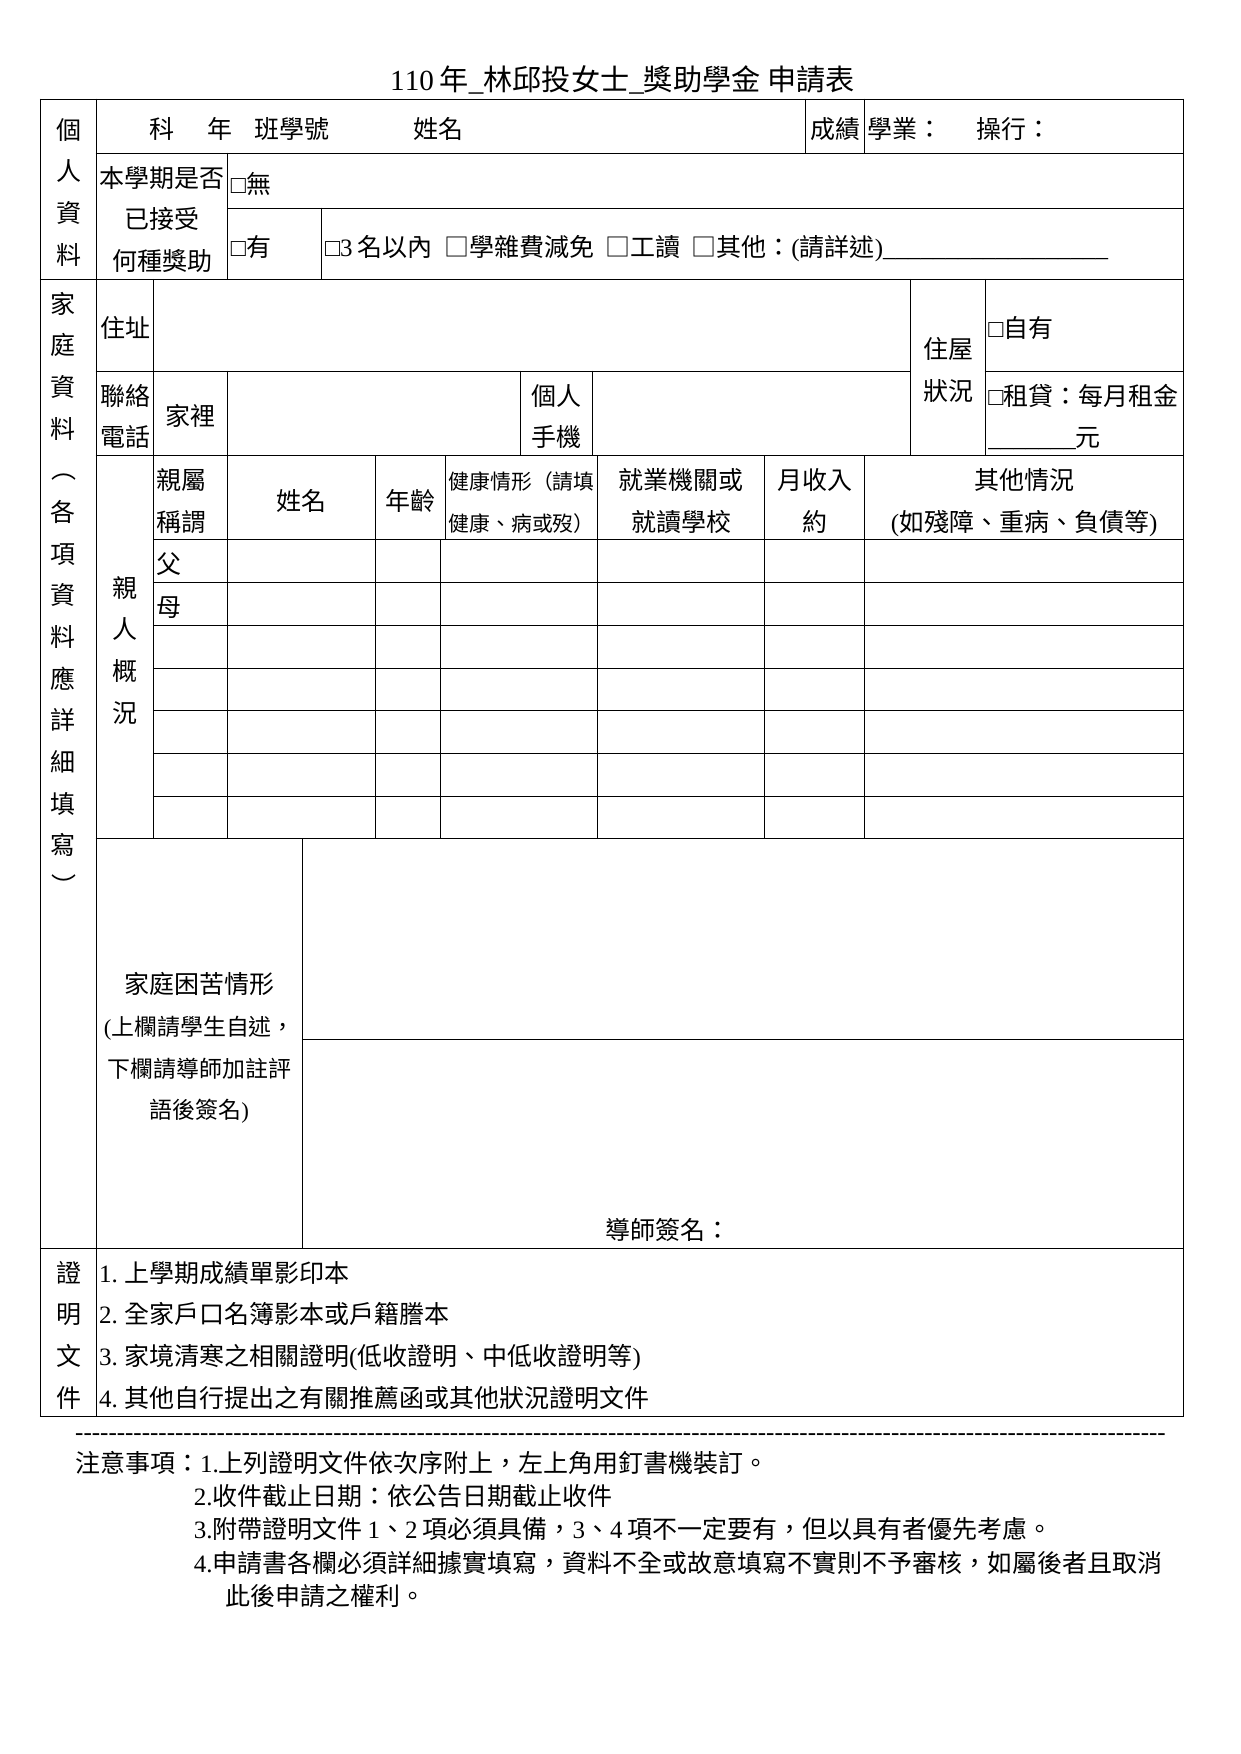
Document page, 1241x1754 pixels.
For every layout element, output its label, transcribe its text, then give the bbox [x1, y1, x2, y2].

text 2.收件截止日期：依公告日期截止收件 [75, 1479, 1169, 1512]
table_cell 住屋 狀況 [911, 280, 985, 455]
table_cell 年齡 [376, 456, 445, 539]
table_cell [765, 797, 864, 838]
table_cell [441, 626, 597, 667]
table_cell 導師簽名： [303, 1040, 1183, 1248]
table_cell [376, 626, 440, 667]
table_cell [598, 711, 764, 753]
table_cell 本學期是否已接受 何種獎助 [97, 154, 227, 279]
table_cell [228, 372, 520, 455]
table_cell [598, 754, 764, 796]
table_cell [765, 669, 864, 710]
table_cell □3名以內 □學雜費減免 □工讀 □其他：(請詳述)__________________ [322, 209, 1183, 279]
table_cell [376, 540, 440, 582]
table_cell [376, 797, 440, 838]
table_cell [376, 583, 440, 625]
table_cell 父 [154, 540, 227, 582]
table_cell [593, 372, 910, 455]
table_cell 其他情況 (如殘障、重病、負債等) [865, 456, 1183, 539]
table_cell 就業機關或 就讀學校 [598, 456, 764, 539]
table_cell [765, 754, 864, 796]
table_cell [765, 626, 864, 667]
table_cell 親 人 概 況 [97, 456, 153, 838]
table_cell [228, 711, 375, 753]
table_cell 住址 [97, 280, 153, 371]
table_cell [154, 754, 227, 796]
table_cell [154, 797, 227, 838]
table_cell [441, 797, 597, 838]
table_cell □自有 [986, 280, 1183, 371]
table_cell [441, 540, 597, 582]
table_cell [228, 540, 375, 582]
table_cell 個人手機 [521, 372, 592, 455]
table_cell [598, 669, 764, 710]
table_cell 姓名 [228, 456, 375, 539]
table_cell [228, 583, 375, 625]
table_cell [376, 669, 440, 710]
table_cell [376, 754, 440, 796]
table_cell [865, 711, 1183, 753]
table_cell □租貸：每月租金_______元 [986, 372, 1183, 455]
table_cell 健康情形（請填健康、病或歿） [446, 456, 597, 539]
table_cell [441, 669, 597, 710]
table_cell 聯絡電話 [97, 372, 153, 455]
text 4.申請書各欄必須詳細據實填寫，資料不全或故意填寫不實則不予審核，如屬後者且取消此後申請之權利。 [75, 1545, 1169, 1612]
table_cell [765, 711, 864, 753]
table_header 成績 [806, 100, 864, 153]
table_cell [441, 754, 597, 796]
table_cell [598, 626, 764, 667]
table_cell [228, 669, 375, 710]
table_cell [441, 711, 597, 753]
table_cell [865, 626, 1183, 667]
table_cell 證明文件 [41, 1249, 96, 1416]
table_cell [228, 626, 375, 667]
table_cell [598, 540, 764, 582]
table_cell 家裡 [154, 372, 227, 455]
text 3.附帶證明文件1、2項必須具備，3、4項不一定要有，但以具有者優先考慮。 [75, 1512, 1169, 1545]
table_cell [865, 754, 1183, 796]
table_cell [303, 839, 1183, 1038]
table_cell [154, 669, 227, 710]
table_cell [765, 540, 864, 582]
table_cell 親屬稱謂 [154, 456, 227, 539]
text ----------------------------------------------------------------------------------------------------------------------------------- [75, 1417, 1169, 1445]
table_cell 月收入約 [765, 456, 864, 539]
table_cell [154, 626, 227, 667]
table_cell [228, 797, 375, 838]
table_cell □無 [228, 154, 1183, 207]
table_cell [865, 669, 1183, 710]
table_cell [441, 583, 597, 625]
table_cell □有 [228, 209, 321, 279]
table_cell 上學期成績單影印本 全家戶口名簿影本或戶籍謄本 家境清寒之相關證明(低收證明、中低收證明等) 其他自行提出之有關推薦函或其他狀況證明文件 [97, 1249, 1183, 1416]
table_cell 家庭資料）各項資料應詳細填寫（ [41, 280, 96, 1248]
text 注意事項：1.上列證明文件依次序附上，左上角用釘書機裝訂。 [75, 1445, 1169, 1479]
table_cell [865, 540, 1183, 582]
text 110年_林邱投女士_獎助學金 申請表 [75, 56, 1169, 98]
table_header 個人資料 [41, 100, 96, 279]
table_cell 母 [154, 583, 227, 625]
table_cell 家庭困苦情形 (上欄請學生自述，下欄請導師加註評語後簽名) [97, 839, 302, 1248]
table_header 學業： 操行： [865, 100, 1183, 153]
table_cell [865, 583, 1183, 625]
table_cell [865, 797, 1183, 838]
table_cell [228, 754, 375, 796]
table_cell [154, 711, 227, 753]
table_cell [376, 711, 440, 753]
table_cell [765, 583, 864, 625]
table_header 科 年 班學號 姓名 [97, 100, 805, 153]
table_cell [154, 280, 910, 371]
table_cell [598, 797, 764, 838]
table_cell [598, 583, 764, 625]
